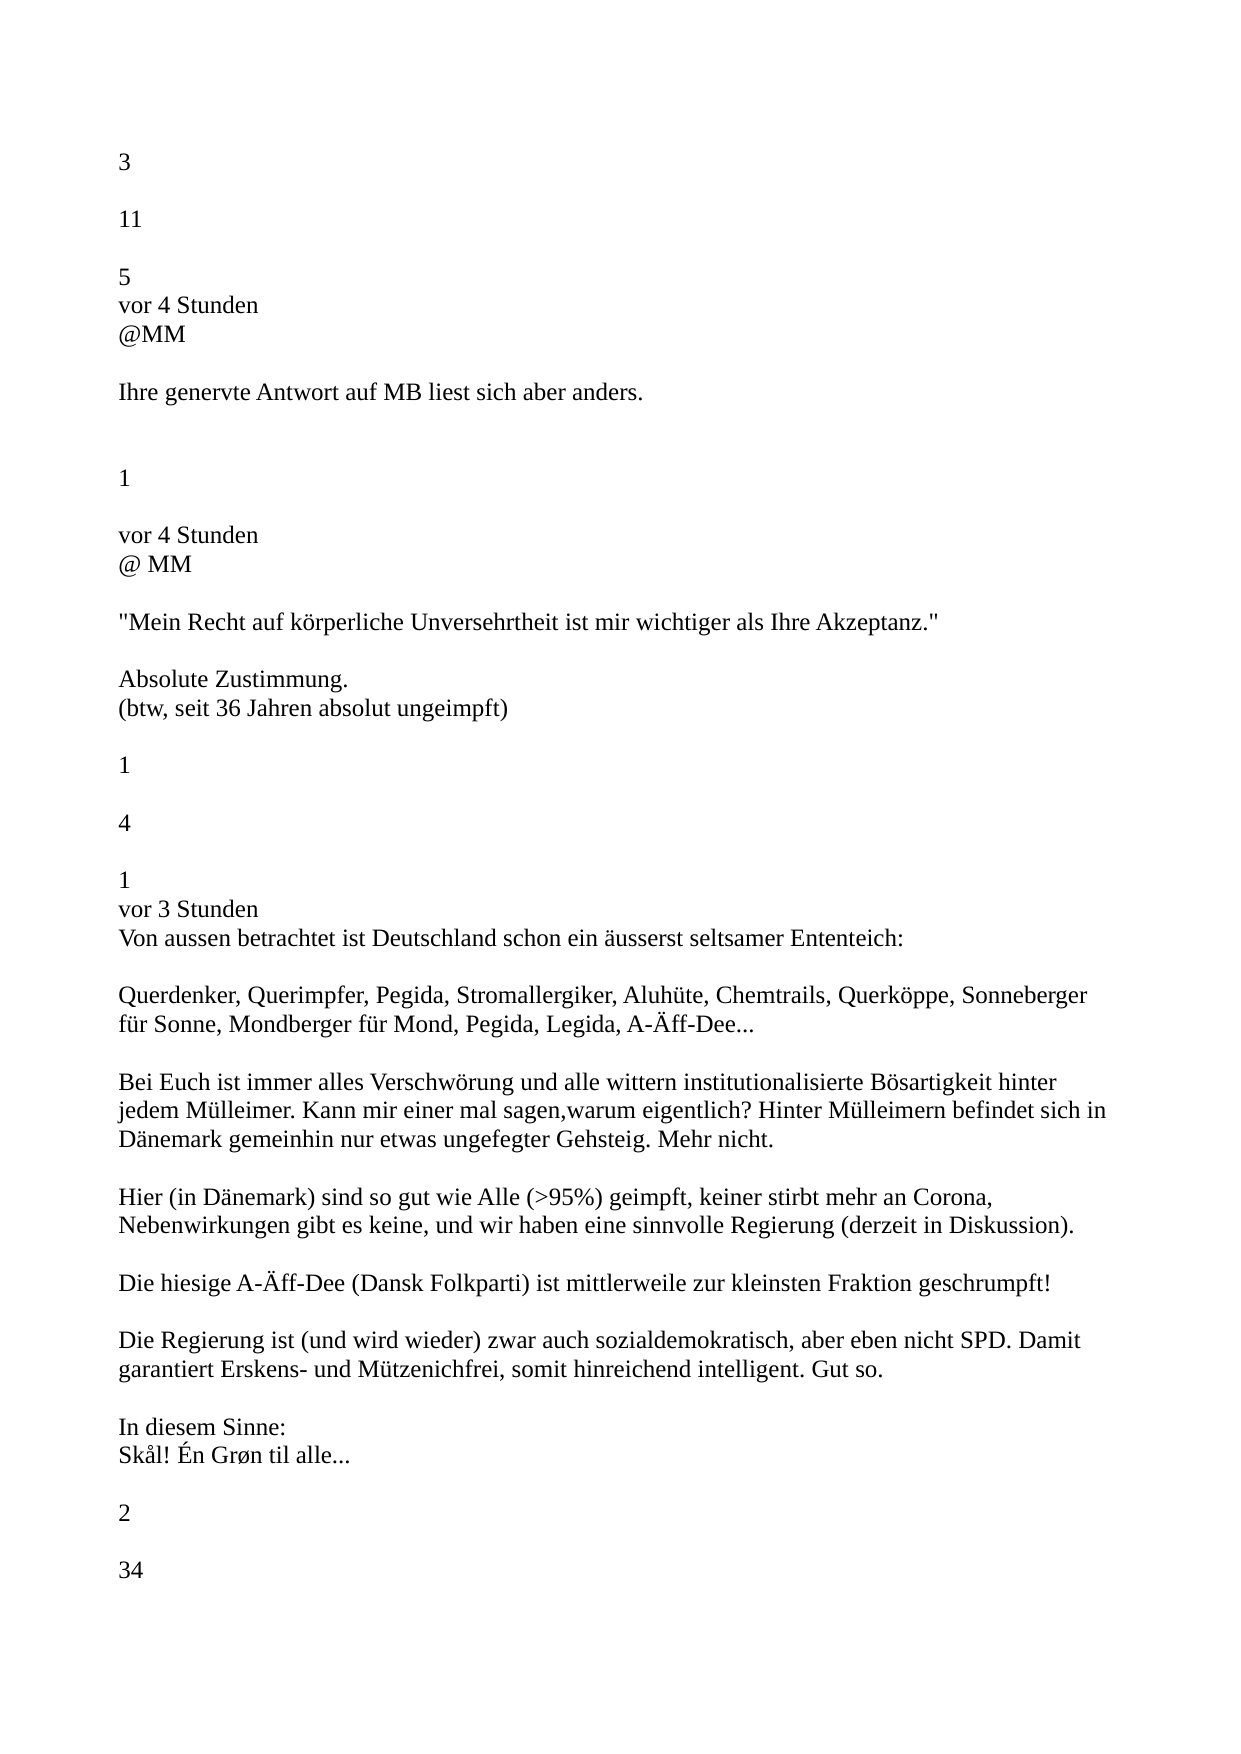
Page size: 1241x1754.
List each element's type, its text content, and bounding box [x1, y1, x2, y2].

text Querdenker, Querimpfer, Pegida, Stromallergiker, Aluhüte, Chemtrails, Querköppe, Sonneberger für Sonne, Mondberger für Mond, Pegida, Legida, A-Äff-Dee... [118, 981, 1122, 1038]
text vor 3 Stunden [118, 894, 1122, 923]
text Ihre genervte Antwort auf MB liest sich aber anders. [118, 377, 1122, 406]
text 11 [118, 204, 1122, 233]
text @ MM [118, 549, 1122, 578]
text 3 [118, 147, 1122, 176]
text Bei Euch ist immer alles Verschwörung und alle wittern institutionalisierte Bösartigkeit hinter jedem Mülleimer. Kann mir einer mal sagen,warum eigentlich? Hinter Mülleimern befindet sich in Dänemark gemeinhin nur etwas ungefegter Gehsteig. Mehr nicht. [118, 1067, 1122, 1153]
text 4 [118, 808, 1122, 837]
text @MM [118, 319, 1122, 348]
text 1 [118, 751, 1122, 779]
text vor 4 Stunden [118, 521, 1122, 549]
text 1 [118, 866, 1122, 894]
text "Mein Recht auf körperliche Unversehrtheit ist mir wichtiger als Ihre Akzeptanz." [118, 607, 1122, 636]
text 34 [118, 1556, 1122, 1584]
text Die hiesige A-Äff-Dee (Dansk Folkparti) ist mittlerweile zur kleinsten Fraktion geschrumpft! [118, 1268, 1122, 1297]
text Absolute Zustimmung. [118, 664, 1122, 693]
text Die Regierung ist (und wird wieder) zwar auch sozialdemokratisch, aber eben nicht SPD. Damit garantiert Erskens- und Mützenichfrei, somit hinreichend intelligent. Gut so. [118, 1326, 1122, 1383]
text 2 [118, 1498, 1122, 1527]
text 1 [118, 463, 1122, 492]
text vor 4 Stunden [118, 291, 1122, 319]
text 5 [118, 262, 1122, 291]
text Hier (in Dänemark) sind so gut wie Alle (>95%) geimpft, keiner stirbt mehr an Corona, Nebenwirkungen gibt es keine, und wir haben eine sinnvolle Regierung (derzeit in Diskussion). [118, 1182, 1122, 1239]
text (btw, seit 36 Jahren absolut ungeimpft) [118, 693, 1122, 722]
text In diesem Sinne: [118, 1412, 1122, 1441]
text Von aussen betrachtet ist Deutschland schon ein äusserst seltsamer Ententeich: [118, 923, 1122, 952]
text Skål! Én Grøn til alle... [118, 1441, 1122, 1469]
